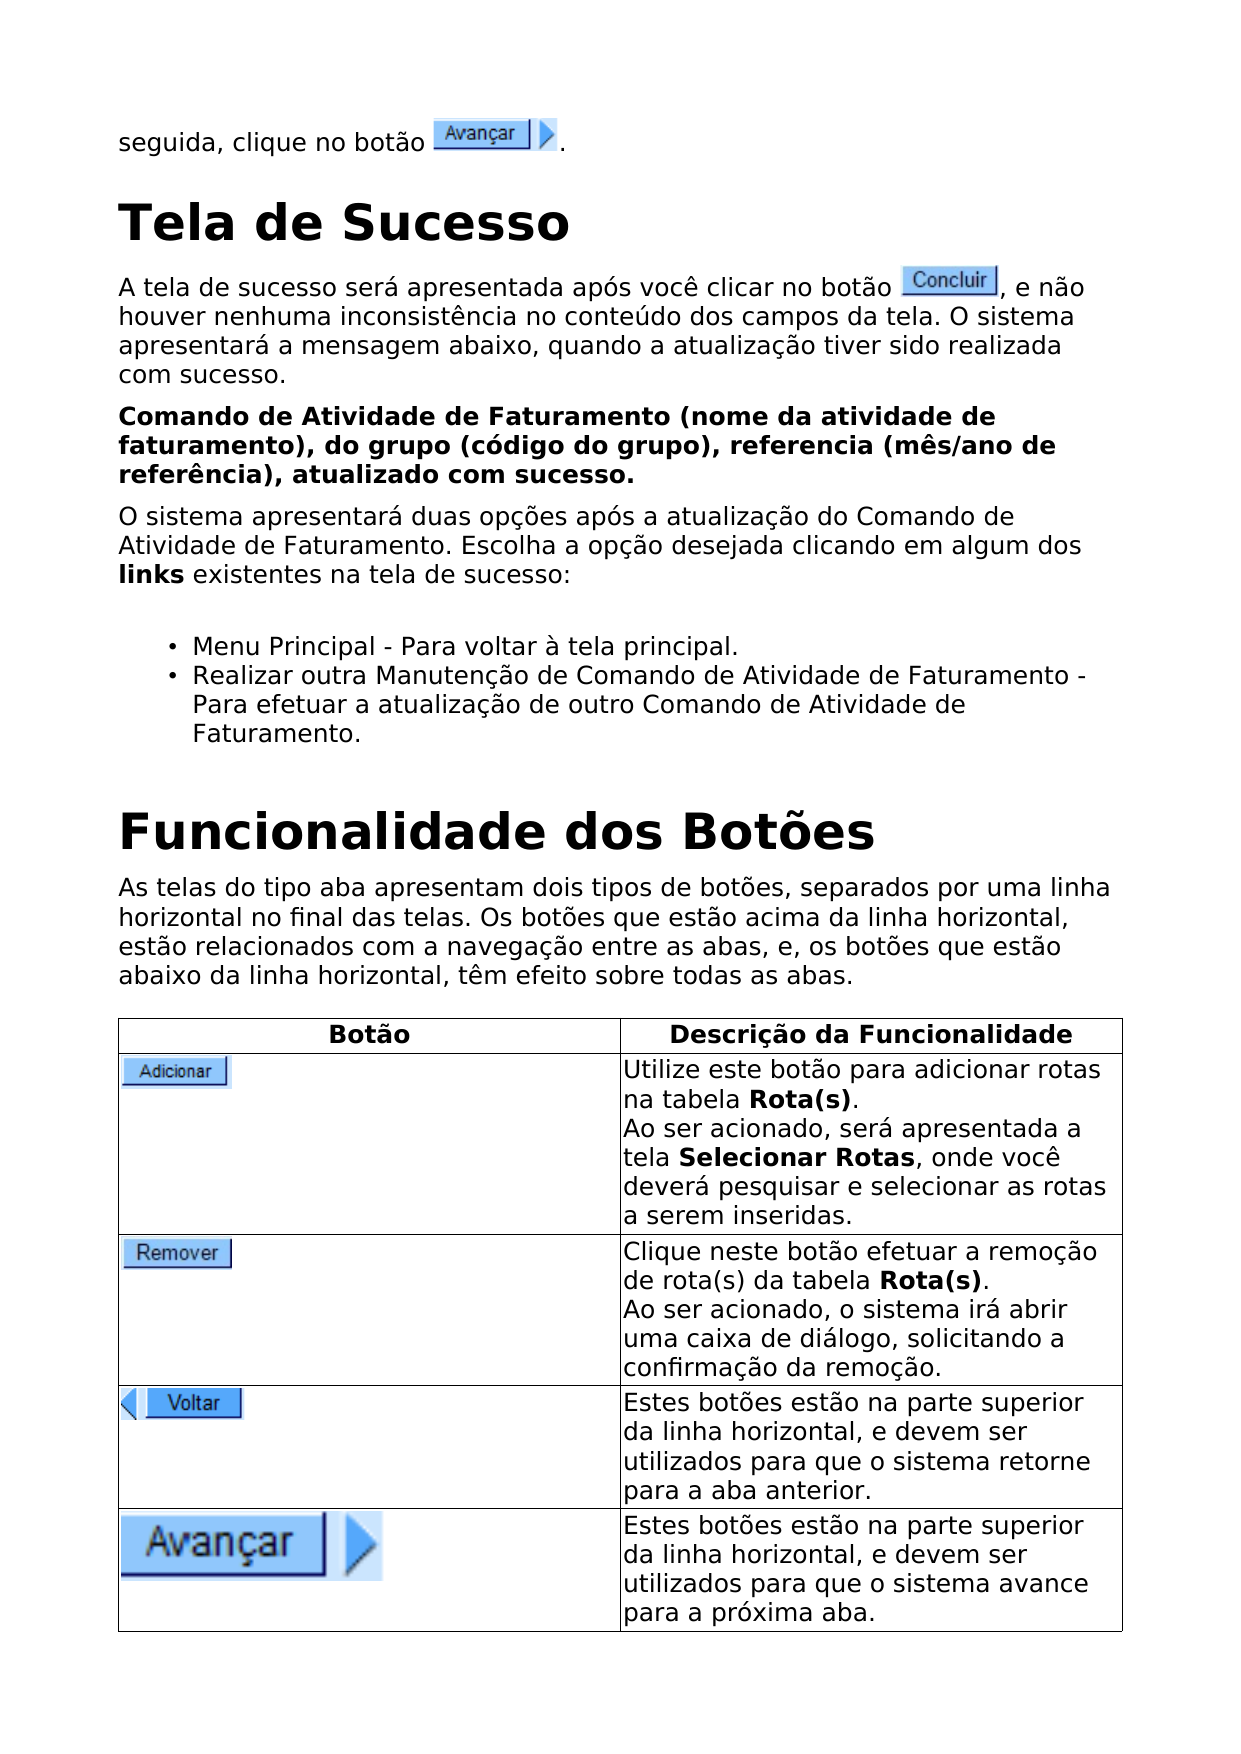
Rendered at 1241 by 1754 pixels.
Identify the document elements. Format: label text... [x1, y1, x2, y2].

list Menu Principal - Para voltar à tela principal. [177, 632, 1122, 661]
picture [433, 118, 559, 151]
text A tela de sucesso será apresentada após você clicar no botão , e não houver nenhuma inconsistência no conteúdo dos campos da tela. O sistema apresentará a mensagem abaixo, quando a atualização tiver sido realizada com sucesso. [118, 265, 1122, 390]
picture [900, 265, 999, 297]
table_cell Clique neste botão efetuar a remoção de rota(s) da tabela Rota(s). Ao ser acionado, o sistema irá abrir uma caixa de diálogo, solicitando a confirmação da remoção. [621, 1235, 1122, 1385]
table_cell [119, 1386, 620, 1508]
picture [121, 1055, 232, 1089]
table_cell Estes botões estão na parte superior da linha horizontal, e devem ser utilizados para que o sistema retorne para a aba anterior. [621, 1386, 1122, 1508]
list Realizar outra Manutenção de Comando de Atividade de Faturamento - Para efetuar a atualização de outro Comando de Atividade de Faturamento. [177, 661, 1122, 748]
table_header Descrição da Funcionalidade [621, 1019, 1122, 1053]
picture [121, 1511, 387, 1581]
text O sistema apresentará duas opções após a atualização do Comando de Atividade de Faturamento. Escolha a opção desejada clicando em algum dos links existentes na tela de sucesso: [118, 502, 1122, 590]
table_cell [119, 1509, 620, 1631]
picture [121, 1388, 245, 1420]
text As telas do tipo aba apresentam dois tipos de botões, separados por uma linha horizontal no final das telas. Os botões que estão acima da linha horizontal, estão relacionados com a navegação entre as abas, e, os botões que estão abaixo da linha horizontal, têm efeito sobre todas as abas. [118, 874, 1122, 990]
text Comando de Atividade de Faturamento (nome da atividade de faturamento), do grupo (código do grupo), referencia (mês/ano de referência), atualizado com sucesso. [118, 402, 1122, 490]
subtitle Tela de Sucesso [118, 194, 1122, 253]
picture [121, 1236, 232, 1270]
table_cell [119, 1054, 620, 1234]
subtitle Funcionalidade dos Botões [118, 803, 1122, 861]
text seguida, clique no botão . [118, 118, 1122, 157]
table_cell Estes botões estão na parte superior da linha horizontal, e devem ser utilizados para que o sistema avance para a próxima aba. [621, 1509, 1122, 1631]
table_header Botão [119, 1019, 620, 1053]
table_cell Utilize este botão para adicionar rotas na tabela Rota(s). Ao ser acionado, será apresentada a tela Selecionar Rotas, onde você deverá pesquisar e selecionar as rotas a serem inseridas. [621, 1054, 1122, 1234]
table_cell [119, 1235, 620, 1385]
